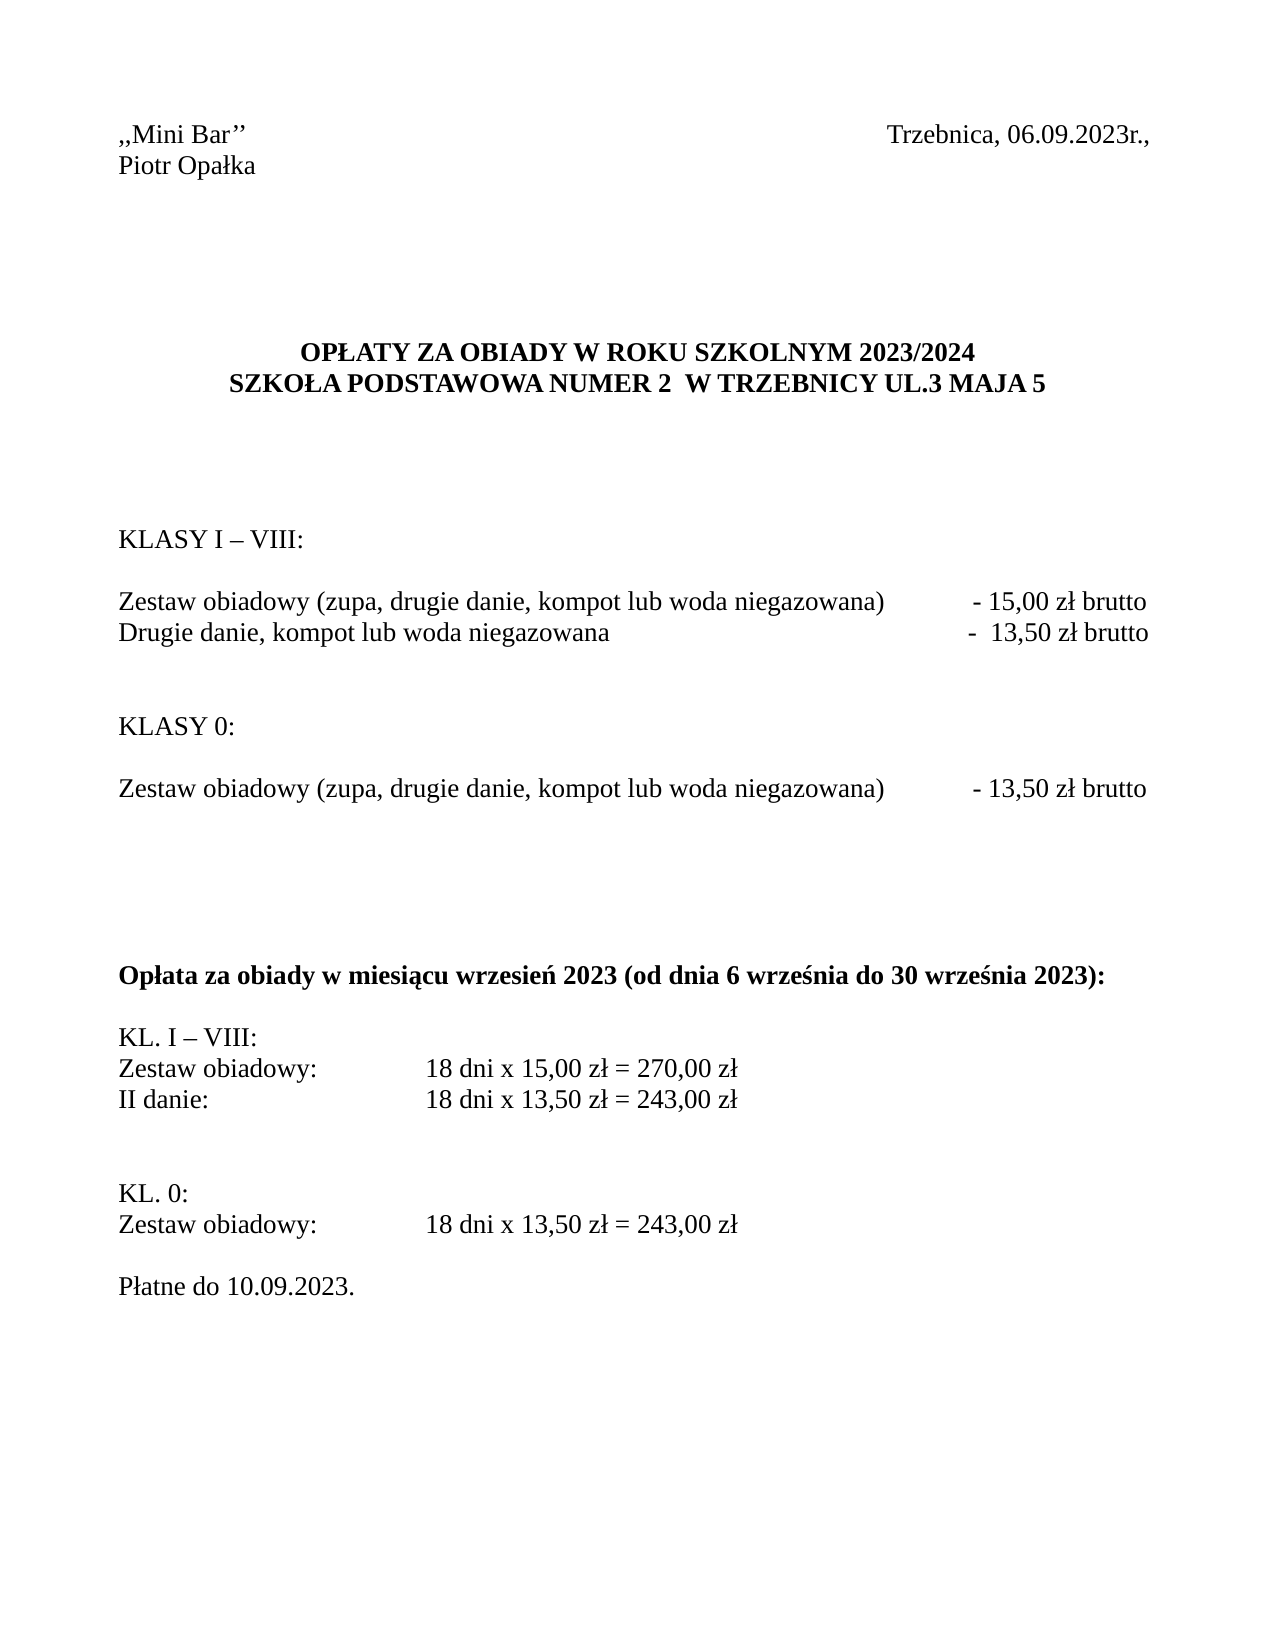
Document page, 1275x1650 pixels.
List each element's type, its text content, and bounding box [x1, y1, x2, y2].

text SZKOŁA PODSTAWOWA NUMER 2 W TRZEBNICY UL.3 MAJA 5 [118, 367, 1157, 398]
text KL. 0: [118, 1177, 1157, 1208]
text Drugie danie, kompot lub woda niegazowana - 13,50 zł brutto [118, 616, 1157, 648]
text KLASY I – VIII: [118, 523, 1157, 554]
text Zestaw obiadowy: 18 dni x 13,50 zł = 243,00 zł [118, 1208, 1157, 1239]
text Płatne do 10.09.2023. [118, 1271, 1157, 1302]
text Zestaw obiadowy (zupa, drugie danie, kompot lub woda niegazowana) - 13,50 zł brutto [118, 772, 1157, 803]
text ,,Mini Bar’’ Trzebnica, 06.09.2023r., [118, 118, 1157, 149]
text Piotr Opałka [118, 149, 1157, 180]
text KLASY 0: [118, 710, 1157, 741]
text OPŁATY ZA OBIADY W ROKU SZKOLNYM 2023/2024 [118, 336, 1157, 367]
text Zestaw obiadowy: 18 dni x 15,00 zł = 270,00 zł [118, 1052, 1157, 1084]
text Opłata za obiady w miesiącu wrzesień 2023 (od dnia 6 września do 30 września 2023): KL. I – VIII: [118, 959, 1157, 1052]
text Zestaw obiadowy (zupa, drugie danie, kompot lub woda niegazowana) - 15,00 zł brutto [118, 585, 1157, 616]
text II danie: 18 dni x 13,50 zł = 243,00 zł [118, 1084, 1157, 1115]
